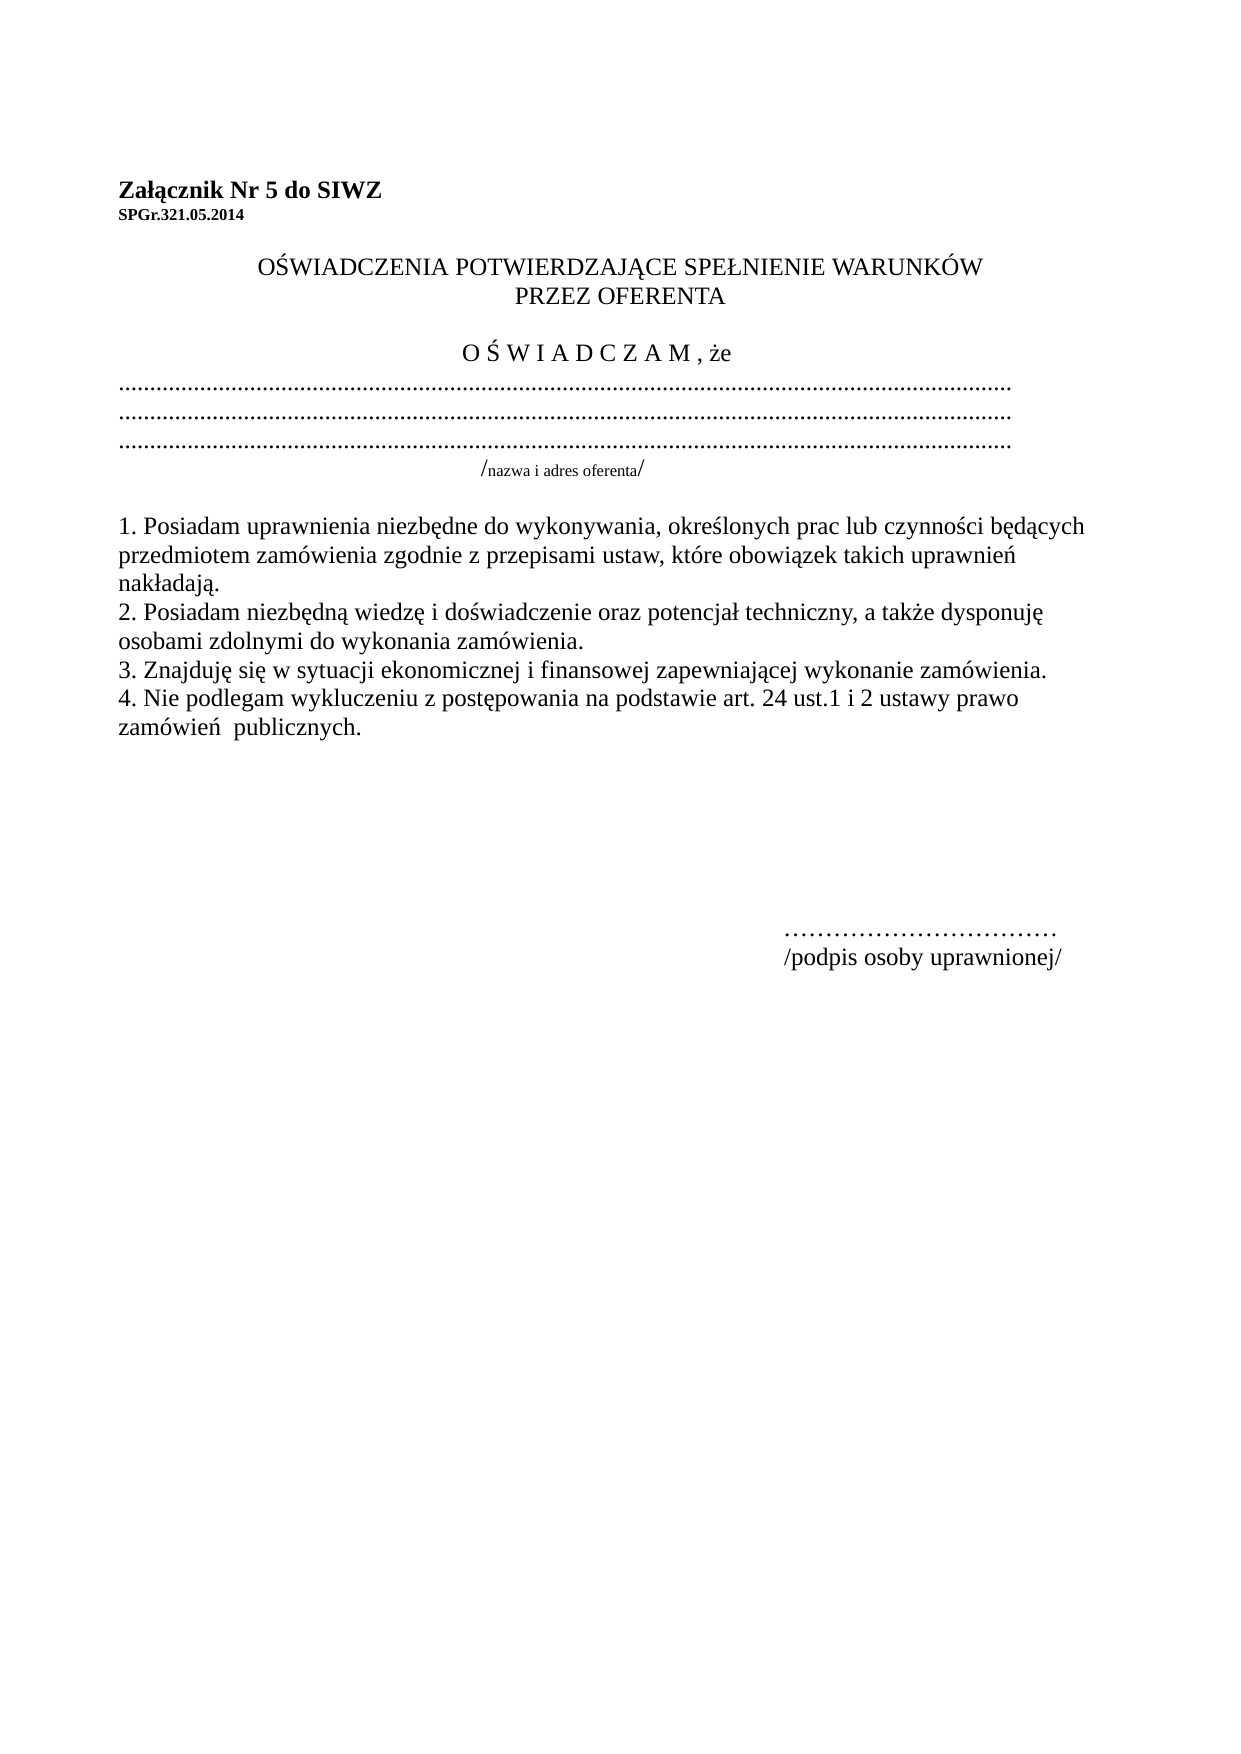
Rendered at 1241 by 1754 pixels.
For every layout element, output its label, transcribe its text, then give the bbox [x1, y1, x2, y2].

text /podpis osoby uprawnionej/ [635, 942, 1122, 971]
text 1. Posiadam uprawnienia niezbędne do wykonywania, określonych prac lub czynności będących przedmiotem zamówienia zgodnie z przepisami ustaw, które obowiązek takich uprawnień nakładają. [118, 511, 1122, 597]
text SPGr.321.05.2014 [118, 204, 1122, 223]
text /nazwa i adres oferenta/ [118, 453, 1122, 482]
text ............................................................................................................................................... [118, 396, 1122, 425]
text ............................................................................................................................................... [118, 425, 1122, 453]
text O Ś W I A D C Z A M , że [118, 338, 1122, 367]
text …………………………… [709, 885, 1122, 942]
text ............................................................................................................................................... [118, 367, 1122, 396]
text PRZEZ OFERENTA [118, 281, 1122, 310]
text 2. Posiadam niezbędną wiedzę i doświadczenie oraz potencjał techniczny, a także dysponuję [118, 597, 1122, 626]
subtitle Załącznik Nr 5 do SIWZ [118, 176, 1122, 204]
text 4. Nie podlegam wykluczeniu z postępowania na podstawie art. 24 ust.1 i 2 ustawy prawo [118, 683, 1122, 712]
text 3. Znajduję się w sytuacji ekonomicznej i finansowej zapewniającej wykonanie zamówienia. [118, 655, 1122, 683]
text osobami zdolnymi do wykonania zamówienia. [118, 626, 1122, 655]
text OŚWIADCZENIA POTWIERDZAJĄCE SPEŁNIENIE WARUNKÓW [118, 252, 1122, 281]
text zamówień publicznych. [118, 712, 1122, 741]
